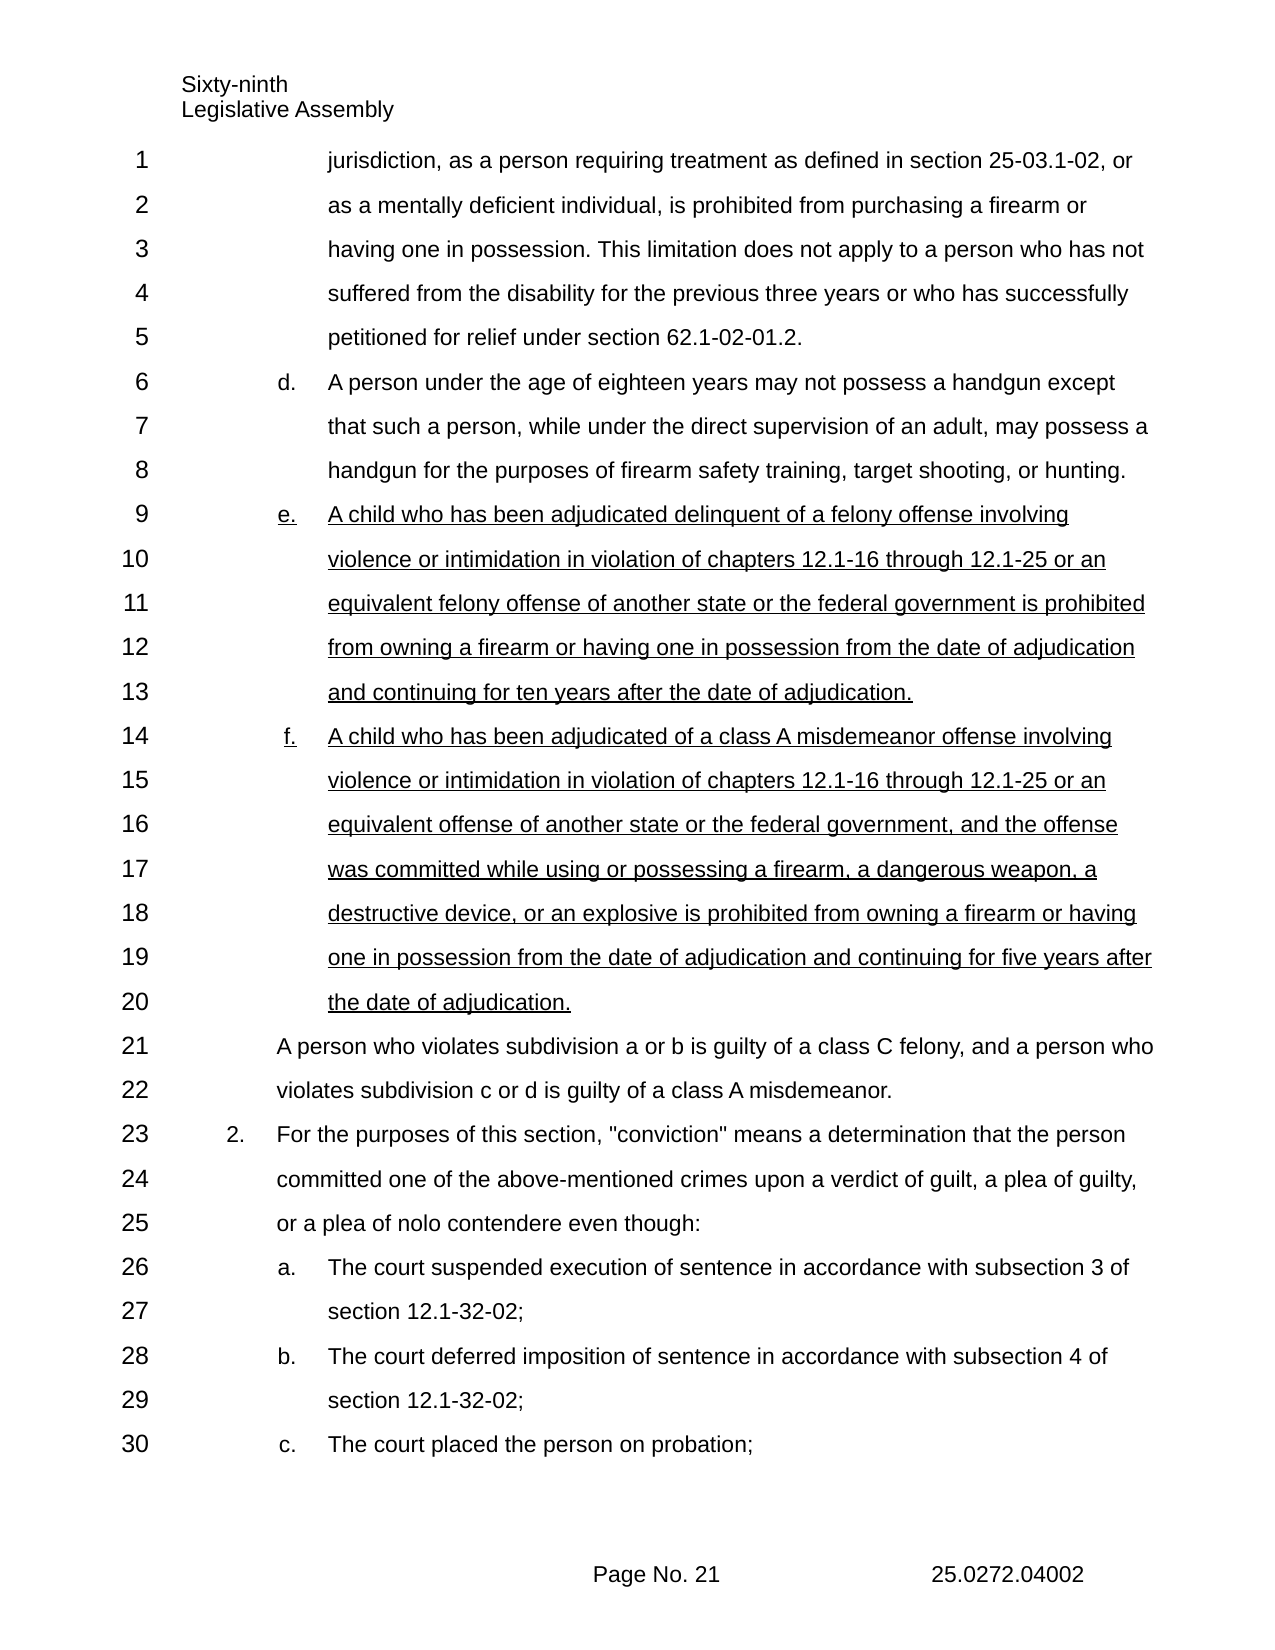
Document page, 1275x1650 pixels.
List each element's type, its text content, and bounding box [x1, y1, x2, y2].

text a. The court suspended execution of sentence in accordance with subsection 3 of section 12.1‑32‑02; [181, 1240, 1154, 1329]
text b. The court deferred imposition of sentence in accordance with subsection 4 of section 12.1‑32‑02; [181, 1329, 1154, 1417]
text d. A person under the age of eighteen years may not possess a handgun except that such a person, while under the direct supervision of an adult, may possess a handgun for the purposes of firearm safety training, target shooting, or hunting. [181, 355, 1154, 487]
text A person who violates subdivision a or b is guilty of a class C felony, and a person who violates subdivision c or d is guilty of a class A misdemeanor. [276, 1019, 1154, 1107]
text e. A child who has been adjudicated delinquent of a felony offense involving violence or intimidation in violation of chapters 12.1‑16 through 12.1‑25 or an equivalent felony offense of another state or the federal government is prohibited from owning a firearm or having one in possession from the date of adjudication and continuing for ten years after the date of adjudication. [181, 487, 1154, 709]
text c. The court placed the person on probation; [181, 1417, 1154, 1461]
text jurisdiction, as a person requiring treatment as defined in section 25‑03.1‑02, or as a mentally deficient individual, is prohibited from purchasing a firearm or having one in possession. This limitation does not apply to a person who has not suffered from the disability for the previous three years or who has successfully petitioned for relief under section 62.1‑02‑01.2. [181, 133, 1154, 355]
text f. A child who has been adjudicated of a class A misdemeanor offense involving violence or intimidation in violation of chapters 12.1‑16 through 12.1‑25 or an equivalent offense of another state or the federal government, and the offense was committed while using or possessing a firearm, a dangerous weapon, a destructive device, or an explosive is prohibited from owning a firearm or having one in possession from the date of adjudication and continuing for five years after the date of adjudication. [181, 709, 1154, 1019]
text 2. For the purposes of this section, "conviction" means a determination that the person committed one of the above‑mentioned crimes upon a verdict of guilt, a plea of guilty, or a plea of nolo contendere even though: [181, 1107, 1154, 1240]
